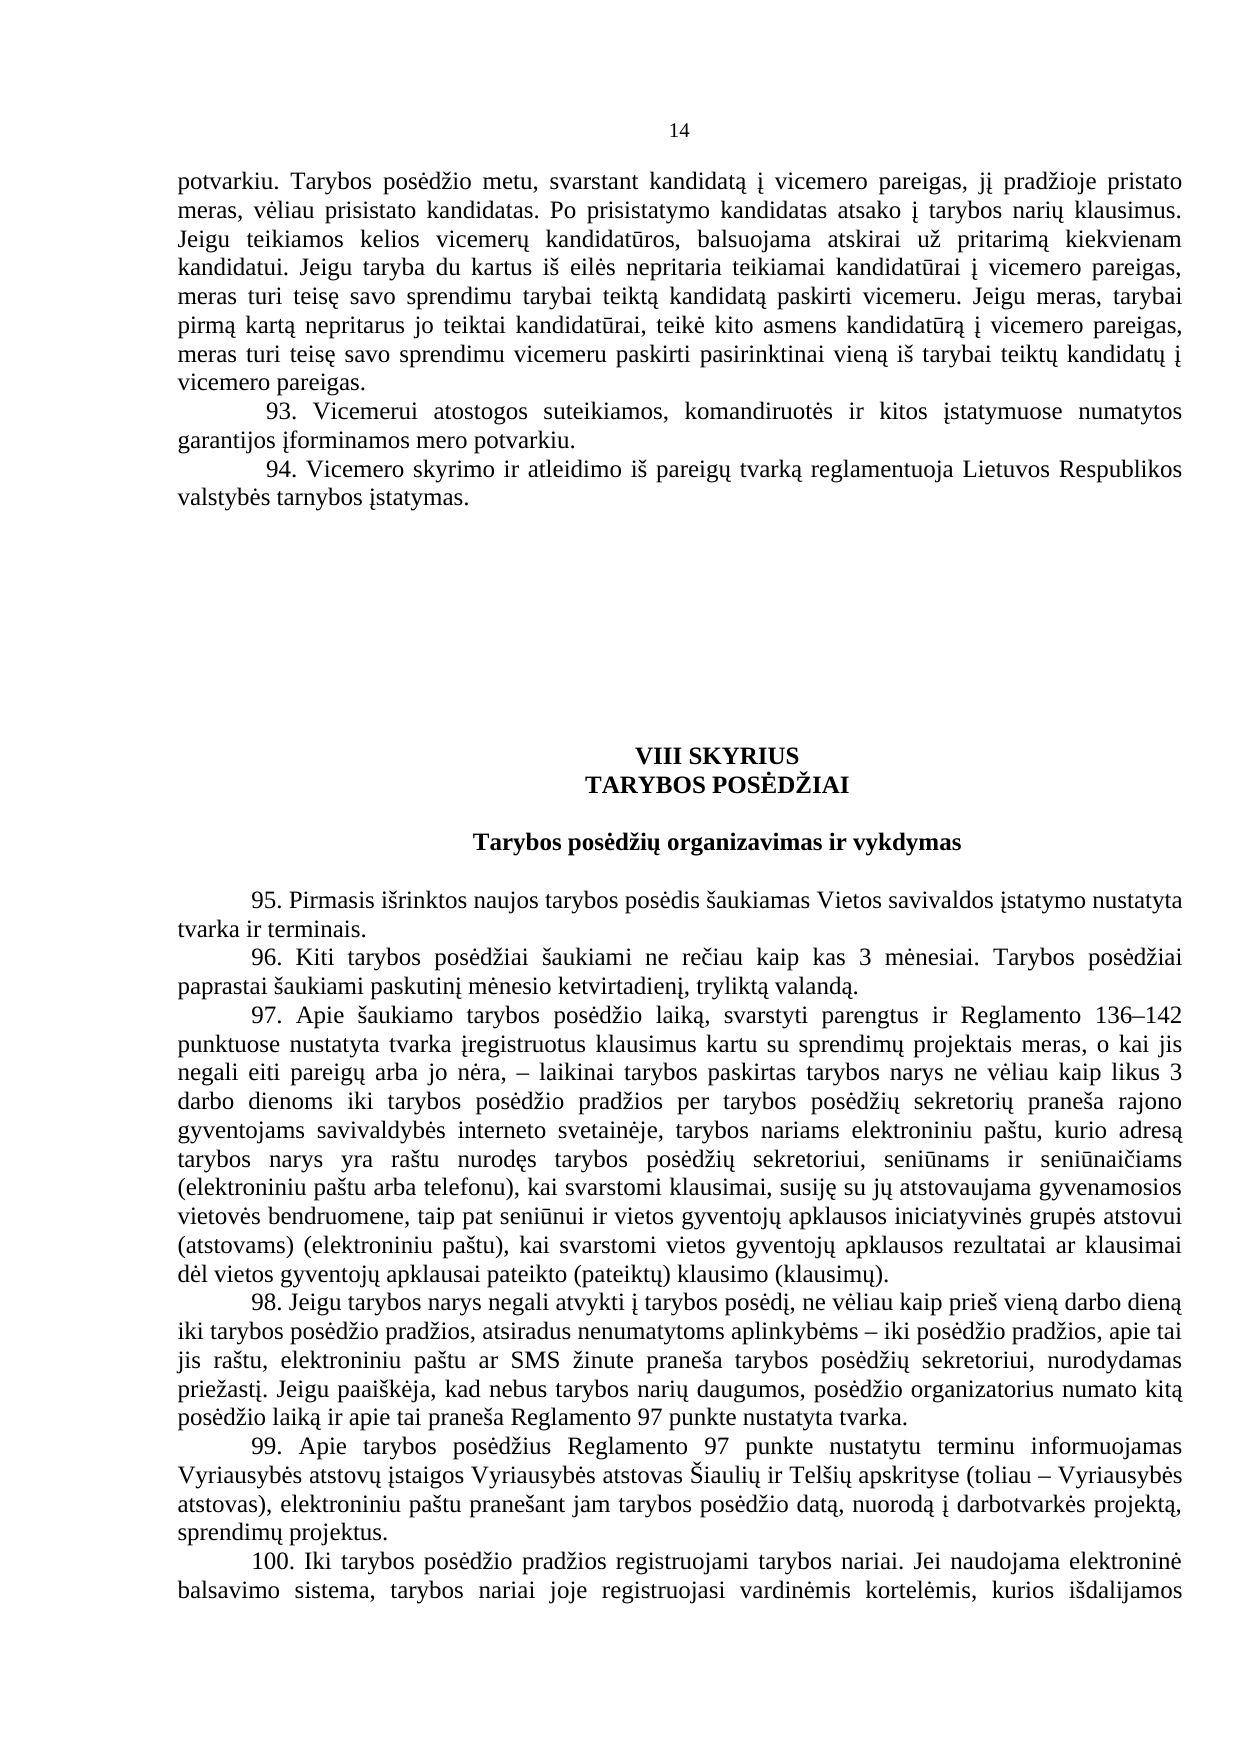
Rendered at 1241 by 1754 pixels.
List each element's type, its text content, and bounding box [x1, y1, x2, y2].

text 98. Jeigu tarybos narys negali atvykti į tarybos posėdį, ne vėliau kaip prieš vieną darbo dieną iki tarybos posėdžio pradžios, atsiradus nenumatytoms aplinkybėms – iki posėdžio pradžios, apie tai jis raštu, elektroniniu paštu ar SMS žinute praneša tarybos posėdžių sekretoriui, nurodydamas priežastį. Jeigu paaiškėja, kad nebus tarybos narių daugumos, posėdžio organizatorius numato kitą posėdžio laiką ir apie tai praneša Reglamento 97 punkte nustatyta tvarka. [177, 1287, 1183, 1431]
text potvarkiu. Tarybos posėdžio metu, svarstant kandidatą į vicemero pareigas, jį pradžioje pristato meras, vėliau prisistato kandidatas. Po prisistatymo kandidatas atsako į tarybos narių klausimus. Jeigu teikiamos kelios vicemerų kandidatūros, balsuojama atskirai už pritarimą kiekvienam kandidatui. Jeigu taryba du kartus iš eilės nepritaria teikiamai kandidatūrai į vicemero pareigas, meras turi teisę savo sprendimu tarybai teiktą kandidatą paskirti vicemeru. Jeigu meras, tarybai pirmą kartą nepritarus jo teiktai kandidatūrai, teikė kito asmens kandidatūrą į vicemero pareigas, meras turi teisę savo sprendimu vicemeru paskirti pasirinktinai vieną iš tarybai teiktų kandidatų į vicemero pareigas. [177, 166, 1183, 396]
text VIII SKYRIUS [177, 741, 1183, 770]
text 97. Apie šaukiamo tarybos posėdžio laiką, svarstyti parengtus ir Reglamento 136–142 punktuose nustatyta tvarka įregistruotus klausimus kartu su sprendimų projektais meras, o kai jis negali eiti pareigų arba jo nėra, – laikinai tarybos paskirtas tarybos narys ne vėliau kaip likus 3 darbo dienoms iki tarybos posėdžio pradžios per tarybos posėdžių sekretorių praneša rajono gyventojams savivaldybės interneto svetainėje, tarybos nariams elektroniniu paštu, kurio adresą tarybos narys yra raštu nurodęs tarybos posėdžių sekretoriui, seniūnams ir seniūnaičiams (elektroniniu paštu arba telefonu), kai svarstomi klausimai, susiję su jų atstovaujama gyvenamosios vietovės bendruomene, taip pat seniūnui ir vietos gyventojų apklausos iniciatyvinės grupės atstovui (atstovams) (elektroniniu paštu), kai svarstomi vietos gyventojų apklausos rezultatai ar klausimai dėl vietos gyventojų apklausai pateikto (pateiktų) klausimo (klausimų). [177, 1000, 1183, 1287]
text TARYBOS POSĖDŽIAI [177, 770, 1183, 799]
text 96. Kiti tarybos posėdžiai šaukiami ne rečiau kaip kas 3 mėnesiai. Tarybos posėdžiai paprastai šaukiami paskutinį mėnesio ketvirtadienį, tryliktą valandą. [177, 942, 1183, 1000]
text 93. Vicemerui atostogos suteikiamos, komandiruotės ir kitos įstatymuose numatytos garantijos įforminamos mero potvarkiu. [177, 396, 1183, 454]
text Tarybos posėdžių organizavimas ir vykdymas [177, 827, 1183, 856]
text 95. Pirmasis išrinktos naujos tarybos posėdis šaukiamas Vietos savivaldos įstatymo nustatyta tvarka ir terminais. [177, 885, 1183, 942]
text 94. Vicemero skyrimo ir atleidimo iš pareigų tvarką reglamentuoja Lietuvos Respublikos valstybės tarnybos įstatymas. [177, 454, 1183, 511]
text 99. Apie tarybos posėdžius Reglamento 97 punkte nustatytu terminu informuojamas Vyriausybės atstovų įstaigos Vyriausybės atstovas Šiaulių ir Telšių apskrityse (toliau – Vyriausybės atstovas), elektroniniu paštu pranešant jam tarybos posėdžio datą, nuorodą į darbotvarkės projektą, sprendimų projektus. [177, 1431, 1183, 1546]
text 100. Iki tarybos posėdžio pradžios registruojami tarybos nariai. Jei naudojama elektroninė balsavimo sistema, tarybos nariai joje registruojasi vardinėmis kortelėmis, kurios išdalijamos [177, 1546, 1183, 1604]
